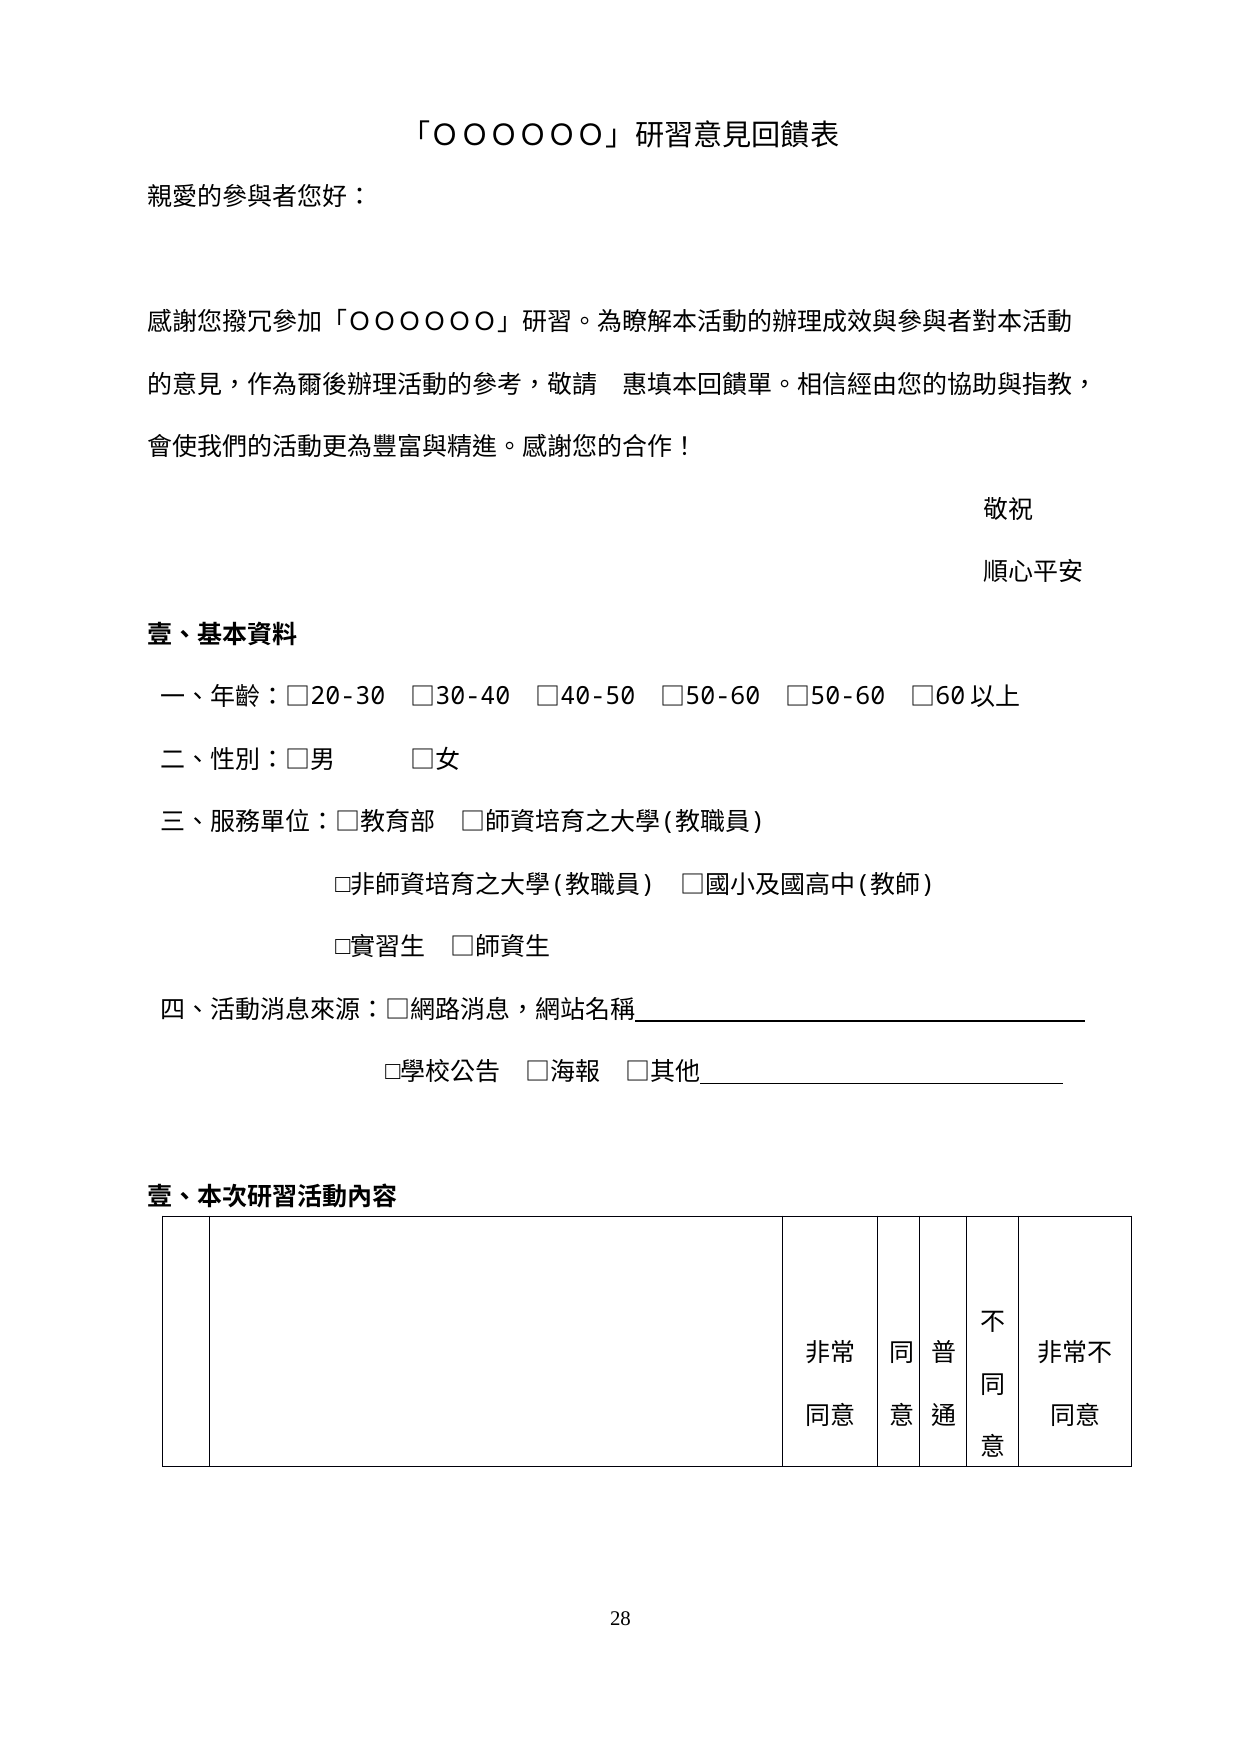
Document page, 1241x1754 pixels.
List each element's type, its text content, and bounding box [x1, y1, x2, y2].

list 基本資料 [148, 591, 1092, 653]
text 「ＯＯＯＯＯＯ」研習意見回饋表 [148, 91, 1092, 153]
table_header 非常不同意 [1019, 1217, 1131, 1466]
table_header [210, 1217, 782, 1466]
list 活動消息來源：□網路消息，網站名稱 [160, 966, 1092, 1028]
text □學校公告 □海報 □其他 [385, 1028, 1092, 1091]
table_header 同意 [878, 1217, 919, 1466]
table_header [163, 1217, 209, 1466]
text 敬祝 [148, 466, 1092, 528]
table_header 不同意 [967, 1217, 1018, 1466]
text 親愛的參與者您好： [148, 153, 1092, 216]
list 性別：□男 □女 [160, 716, 1092, 778]
text □非師資培育之大學(教職員) □國小及國高中(教師) [335, 841, 1092, 903]
table_header 普通 [920, 1217, 966, 1466]
list 本次研習活動內容 [148, 1153, 1092, 1216]
table_header 非常同意 [783, 1217, 877, 1466]
list 服務單位：□教育部 □師資培育之大學(教職員) [160, 778, 1092, 841]
text 順心平安 [148, 528, 1092, 591]
text 感謝您撥冗參加「ＯＯＯＯＯＯ」研習。為瞭解本活動的辦理成效與參與者對本活動的意見，作為爾後辦理活動的參考，敬請 惠填本回饋單。相信經由您的協助與指教，會使我們的活動更為豐富與精進。感謝您的合作！ [148, 278, 1092, 466]
text □實習生 □師資生 [335, 903, 1092, 966]
list 年齡：□20-30 □30-40 □40-50 □50-60 □50-60 □60以上 [160, 653, 1092, 716]
